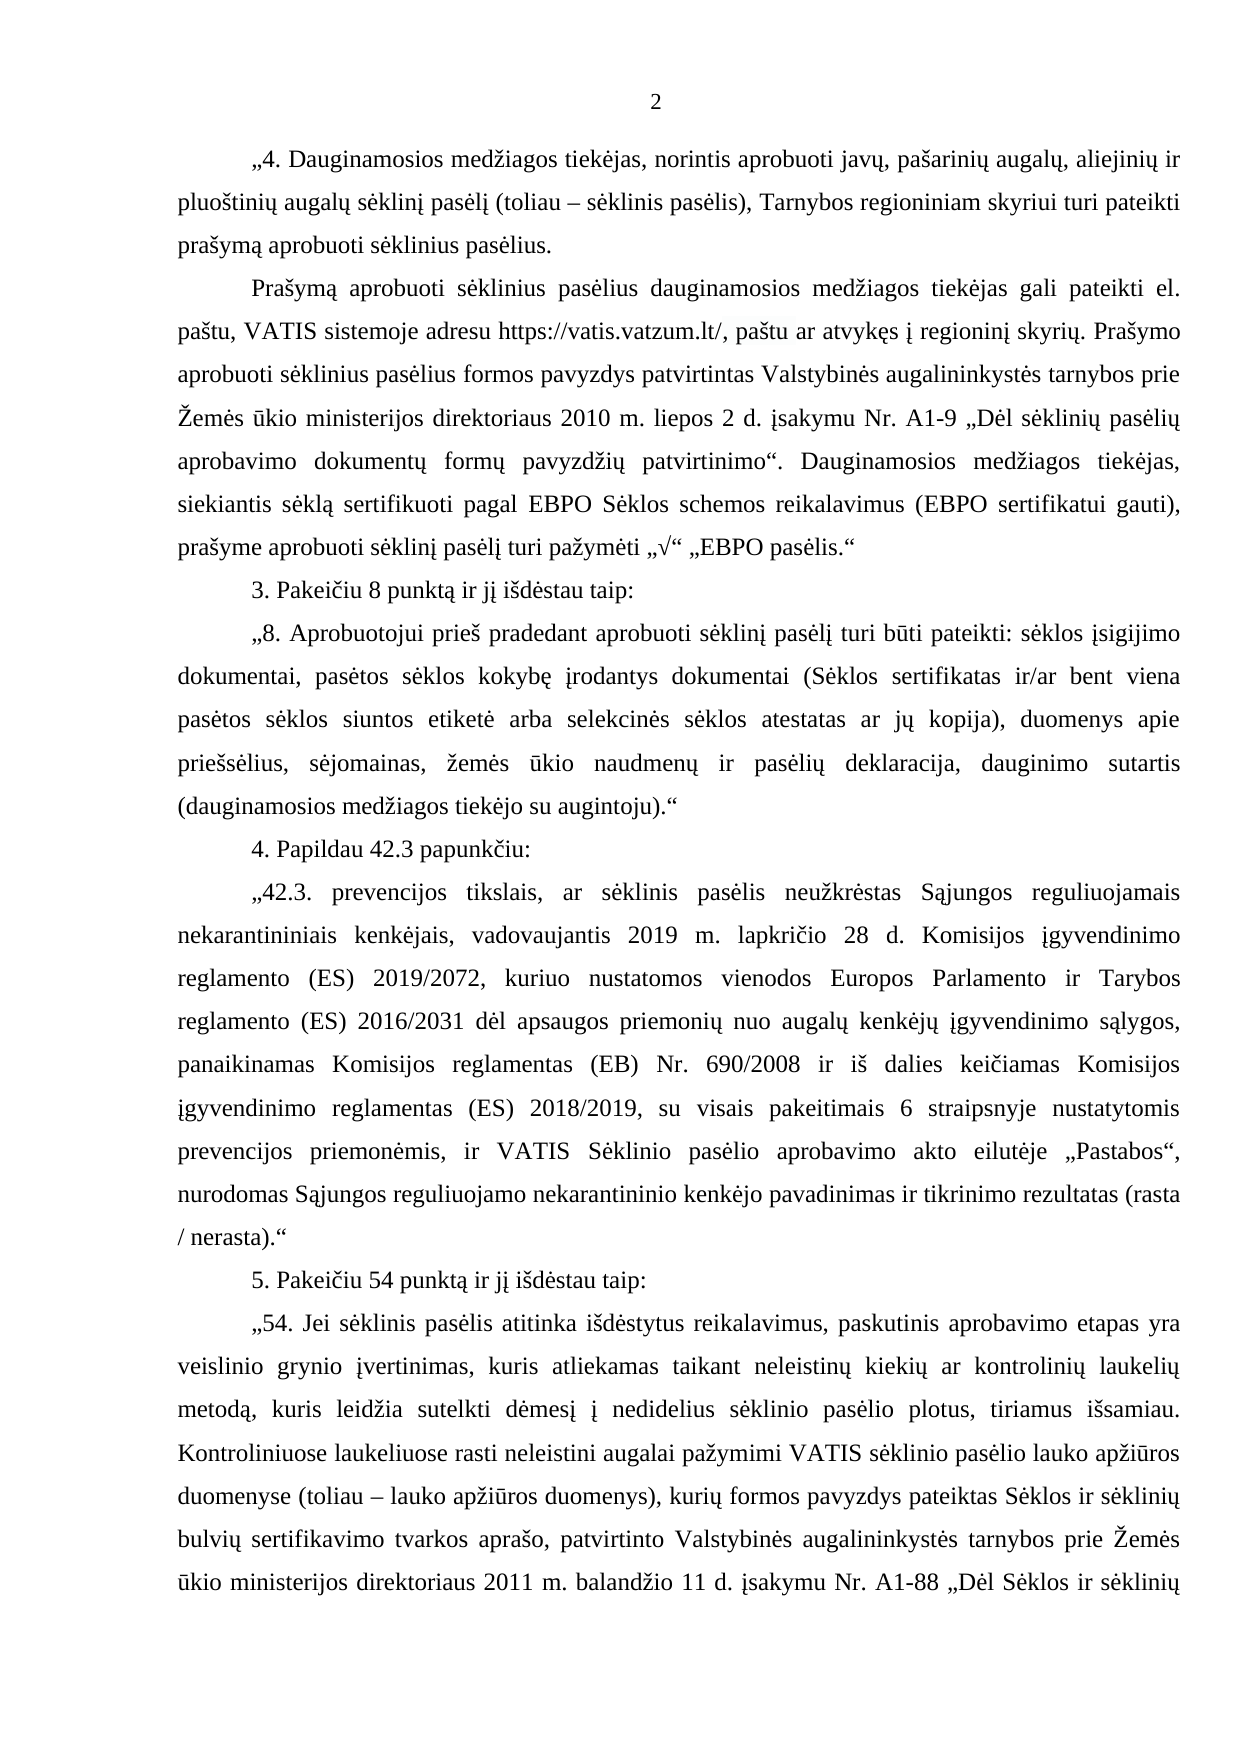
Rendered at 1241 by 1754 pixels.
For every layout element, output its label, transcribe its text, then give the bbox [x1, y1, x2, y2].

text 5. Pakeičiu 54 punktą ir jį išdėstau taip: [177, 1265, 1181, 1294]
text „42.3. prevencijos tikslais, ar sėklinis pasėlis neužkrėstas Sąjungos reguliuojamais nekarantininiais kenkėjais, vadovaujantis 2019 m. lapkričio 28 d. Komisijos įgyvendinimo reglamento (ES) 2019/2072, kuriuo nustatomos vienodos Europos Parlamento ir Tarybos reglamento (ES) 2016/2031 dėl apsaugos priemonių nuo augalų kenkėjų įgyvendinimo sąlygos, panaikinamas Komisijos reglamentas (EB) Nr. 690/2008 ir iš dalies keičiamas Komisijos įgyvendinimo reglamentas (ES) 2018/2019, su visais pakeitimais 6 straipsnyje nustatytomis prevencijos priemonėmis, ir VATIS Sėklinio pasėlio aprobavimo akto eilutėje „Pastabos“, nurodomas Sąjungos reguliuojamo nekarantininio kenkėjo pavadinimas ir tikrinimo rezultatas (rasta / nerasta).“ [177, 877, 1181, 1251]
text „54. Jei sėklinis pasėlis atitinka išdėstytus reikalavimus, paskutinis aprobavimo etapas yra veislinio grynio įvertinimas, kuris atliekamas taikant neleistinų kiekių ar kontrolinių laukelių metodą, kuris leidžia sutelkti dėmesį į nedidelius sėklinio pasėlio plotus, tiriamus išsamiau. Kontroliniuose laukeliuose rasti neleistini augalai pažymimi VATIS sėklinio pasėlio lauko apžiūros duomenyse (toliau – lauko apžiūros duomenys), kurių formos pavyzdys pateiktas Sėklos ir sėklinių bulvių sertifikavimo tvarkos aprašo, patvirtinto Valstybinės augalininkystės tarnybos prie Žemės ūkio ministerijos direktoriaus 2011 m. balandžio 11 d. įsakymu Nr. A1-88 „Dėl Sėklos ir sėklinių [177, 1308, 1181, 1596]
text „4. Dauginamosios medžiagos tiekėjas, norintis aprobuoti javų, pašarinių augalų, aliejinių ir pluoštinių augalų sėklinį pasėlį (toliau – sėklinis pasėlis), Tarnybos regioniniam skyriui turi pateikti prašymą aprobuoti sėklinius pasėlius. [177, 144, 1181, 259]
text 4. Papildau 42.3 papunkčiu: [177, 834, 1181, 863]
text 3. Pakeičiu 8 punktą ir jį išdėstau taip: [177, 575, 1181, 604]
text „8. Aprobuotojui prieš pradedant aprobuoti sėklinį pasėlį turi būti pateikti: sėklos įsigijimo dokumentai, pasėtos sėklos kokybę įrodantys dokumentai (Sėklos sertifikatas ir/ar bent viena pasėtos sėklos siuntos etiketė arba selekcinės sėklos atestatas ar jų kopija), duomenys apie priešsėlius, sėjomainas, žemės ūkio naudmenų ir pasėlių deklaracija, dauginimo sutartis (dauginamosios medžiagos tiekėjo su augintoju).“ [177, 618, 1181, 819]
text Prašymą aprobuoti sėklinius pasėlius dauginamosios medžiagos tiekėjas gali pateikti el. paštu, VATIS sistemoje adresu https://vatis.vatzum.lt/, paštu ar atvykęs į regioninį skyrių. Prašymo aprobuoti sėklinius pasėlius formos pavyzdys patvirtintas Valstybinės augalininkystės tarnybos prie Žemės ūkio ministerijos direktoriaus 2010 m. liepos 2 d. įsakymu Nr. A1-9 „Dėl sėklinių pasėlių aprobavimo dokumentų formų pavyzdžių patvirtinimo“. Dauginamosios medžiagos tiekėjas, siekiantis sėklą sertifikuoti pagal EBPO Sėklos schemos reikalavimus (EBPO sertifikatui gauti), prašyme aprobuoti sėklinį pasėlį turi pažymėti „√“ „EBPO pasėlis.“ [177, 273, 1181, 561]
